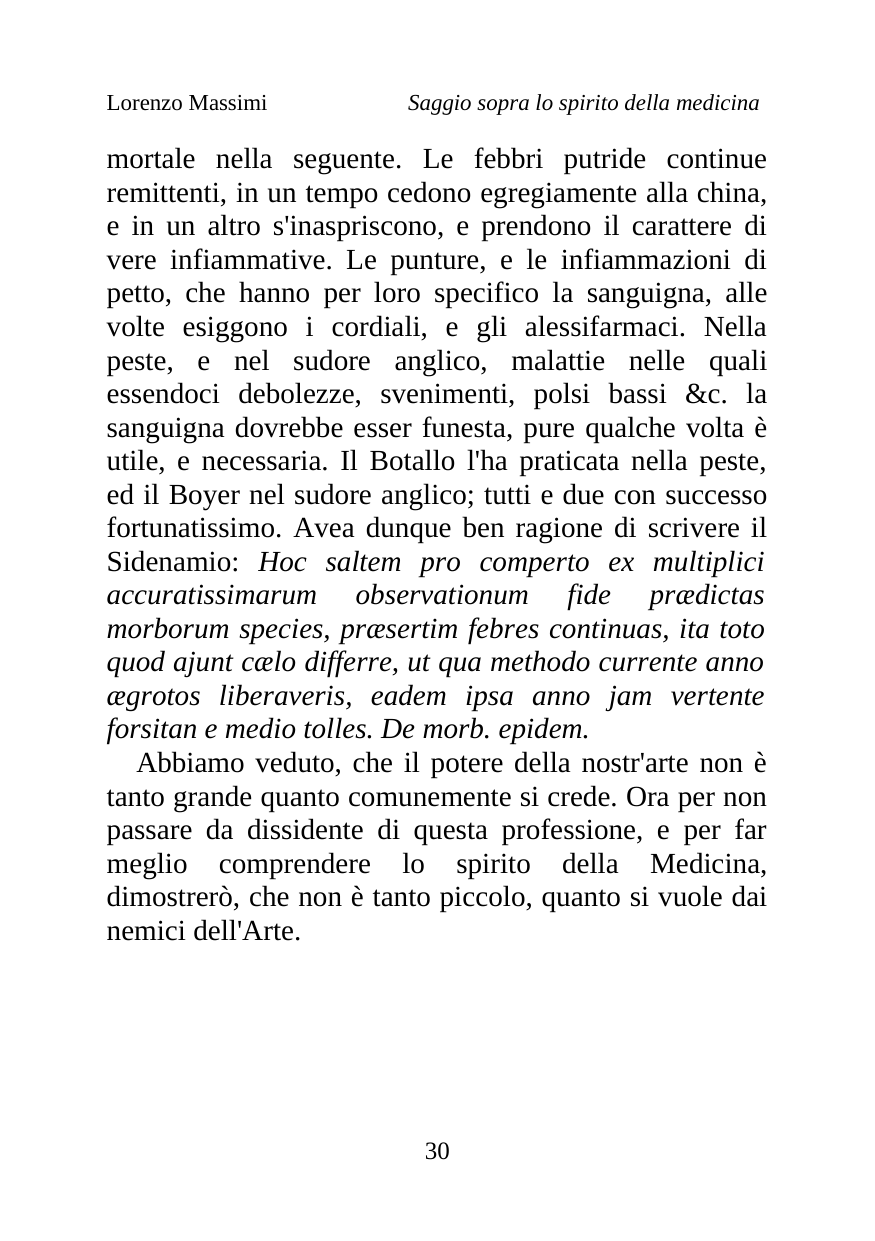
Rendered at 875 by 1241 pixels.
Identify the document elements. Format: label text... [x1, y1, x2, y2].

text mortale nella seguente. Le febbri putride continue remittenti, in un tempo cedono egregiamente alla china, e in un altro s'inaspriscono, e prendono il carattere di vere infiammative. Le punture, e le infiammazioni di petto, che hanno per loro specifico la sanguigna, alle volte esiggono i cordiali, e gli alessifarmaci. Nella peste, e nel sudore anglico, malattie nelle quali essendoci debolezze, svenimenti, polsi bassi &c. la sanguigna dovrebbe esser funesta, pure qualche volta è utile, e necessaria. Il Botallo l'ha praticata nella peste, ed il Boyer nel sudore anglico; tutti e due con successo fortunatissimo. Avea dunque ben ragione di scrivere il Sidenamio: Hoc saltem pro comperto ex multiplici accuratissimarum observationum fide prædictas morborum species, præsertim febres continuas, ita toto quod ajunt cælo differre, ut qua methodo currente anno ægrotos liberaveris, eadem ipsa anno jam vertente forsitan e medio tolles. De morb. epidem. [106, 141, 768, 745]
text Abbiamo veduto, che il potere della nostr'arte non è tanto grande quanto comunemente si crede. Ora per non passare da dissidente di questa professione, e per far meglio comprendere lo spirito della Medicina, dimostrerò, che non è tanto piccolo, quanto si vuole dai nemici dell'Arte. [106, 745, 768, 946]
